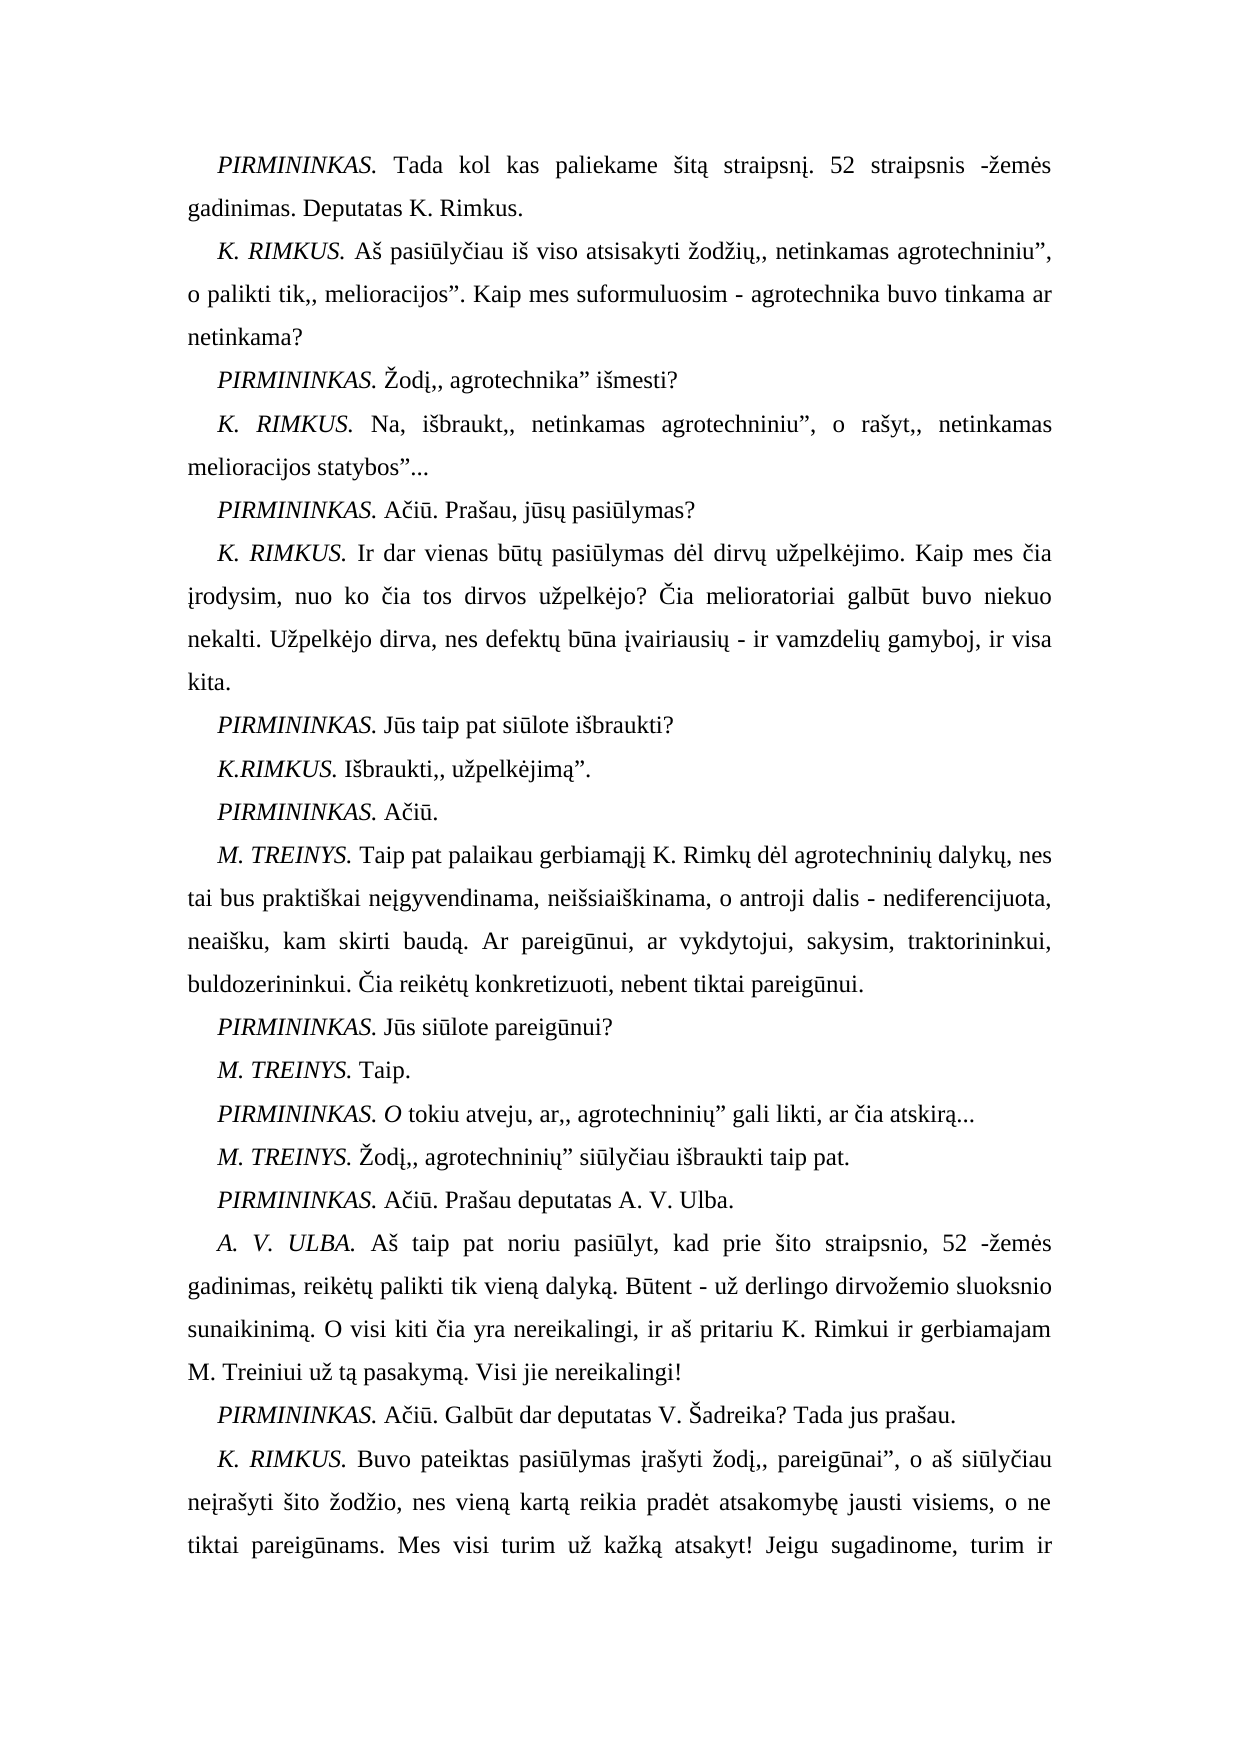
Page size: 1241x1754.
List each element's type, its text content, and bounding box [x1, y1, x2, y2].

text PIRMININKAS. O tokiu atveju, ar,, agrotechninių” gali likti, ar čia atskirą... [187, 1099, 1053, 1127]
text PIRMININKAS. Tada kol kas paliekame šitą straipsnį. 52 straipsnis -žemės gadinimas. Deputatas K. Rimkus. [187, 150, 1053, 222]
text K. RIMKUS. Buvo pateiktas pasiūlymas įrašyti žodį,, pareigūnai”, o aš siūlyčiau neįrašyti šito žodžio, nes vieną kartą reikia pradėt atsakomybę jausti visiems, o ne tiktai pareigūnams. Mes visi turim už kažką atsakyt! Jeigu sugadinome, turim ir [187, 1444, 1053, 1559]
text M. TREINYS. Taip pat palaikau gerbiamąjį K. Rimkų dėl agrotechninių dalykų, nes tai bus praktiškai neįgyvendinama, neišsiaiškinama, o antroji dalis - nediferencijuota, neaišku, kam skirti baudą. Ar pareigūnui, ar vykdytojui, sakysim, traktorininkui, buldozerininkui. Čia reikėtų konkretizuoti, nebent tiktai pareigūnui. [187, 840, 1053, 998]
text K. RIMKUS. Na, išbraukt,, netinkamas agrotechniniu”, o rašyt,, netinkamas melioracijos statybos”... [187, 409, 1053, 481]
text A. V. ULBA. Aš taip pat noriu pasiūlyt, kad prie šito straipsnio, 52 -žemės gadinimas, reikėtų palikti tik vieną dalyką. Būtent - už derlingo dirvožemio sluoksnio sunaikinimą. O visi kiti čia yra nereikalingi, ir aš pritariu K. Rimkui ir gerbiamajam M. Treiniui už tą pasakymą. Visi jie nereikalingi! [187, 1228, 1053, 1386]
text PIRMININKAS. Ačiū. [187, 797, 1053, 826]
text PIRMININKAS. Ačiū. Prašau deputatas A. V. Ulba. [187, 1185, 1053, 1214]
text M. TREINYS. Žodį,, agrotechninių” siūlyčiau išbraukti taip pat. [187, 1142, 1053, 1171]
text PIRMININKAS. Ačiū. Galbūt dar deputatas V. Šadreika? Tada jus prašau. [187, 1401, 1053, 1429]
text K.RIMKUS. Išbraukti,, užpelkėjimą”. [187, 754, 1053, 782]
text PIRMININKAS. Ačiū. Prašau, jūsų pasiūlymas? [187, 495, 1053, 524]
text M. TREINYS. Taip. [187, 1056, 1053, 1084]
text K. RIMKUS. Ir dar vienas būtų pasiūlymas dėl dirvų užpelkėjimo. Kaip mes čia įrodysim, nuo ko čia tos dirvos užpelkėjo? Čia melioratoriai galbūt buvo niekuo nekalti. Užpelkėjo dirva, nes defektų būna įvairiausių - ir vamzdelių gamyboj, ir visa kita. [187, 538, 1053, 696]
text PIRMININKAS. Jūs siūlote pareigūnui? [187, 1012, 1053, 1041]
text PIRMININKAS. Žodį,, agrotechnika” išmesti? [187, 366, 1053, 394]
text PIRMININKAS. Jūs taip pat siūlote išbraukti? [187, 711, 1053, 739]
text K. RIMKUS. Aš pasiūlyčiau iš viso atsisakyti žodžių,, netinkamas agrotechniniu”, o palikti tik,, melioracijos”. Kaip mes suformuluosim - agrotechnika buvo tinkama ar netinkama? [187, 236, 1053, 351]
